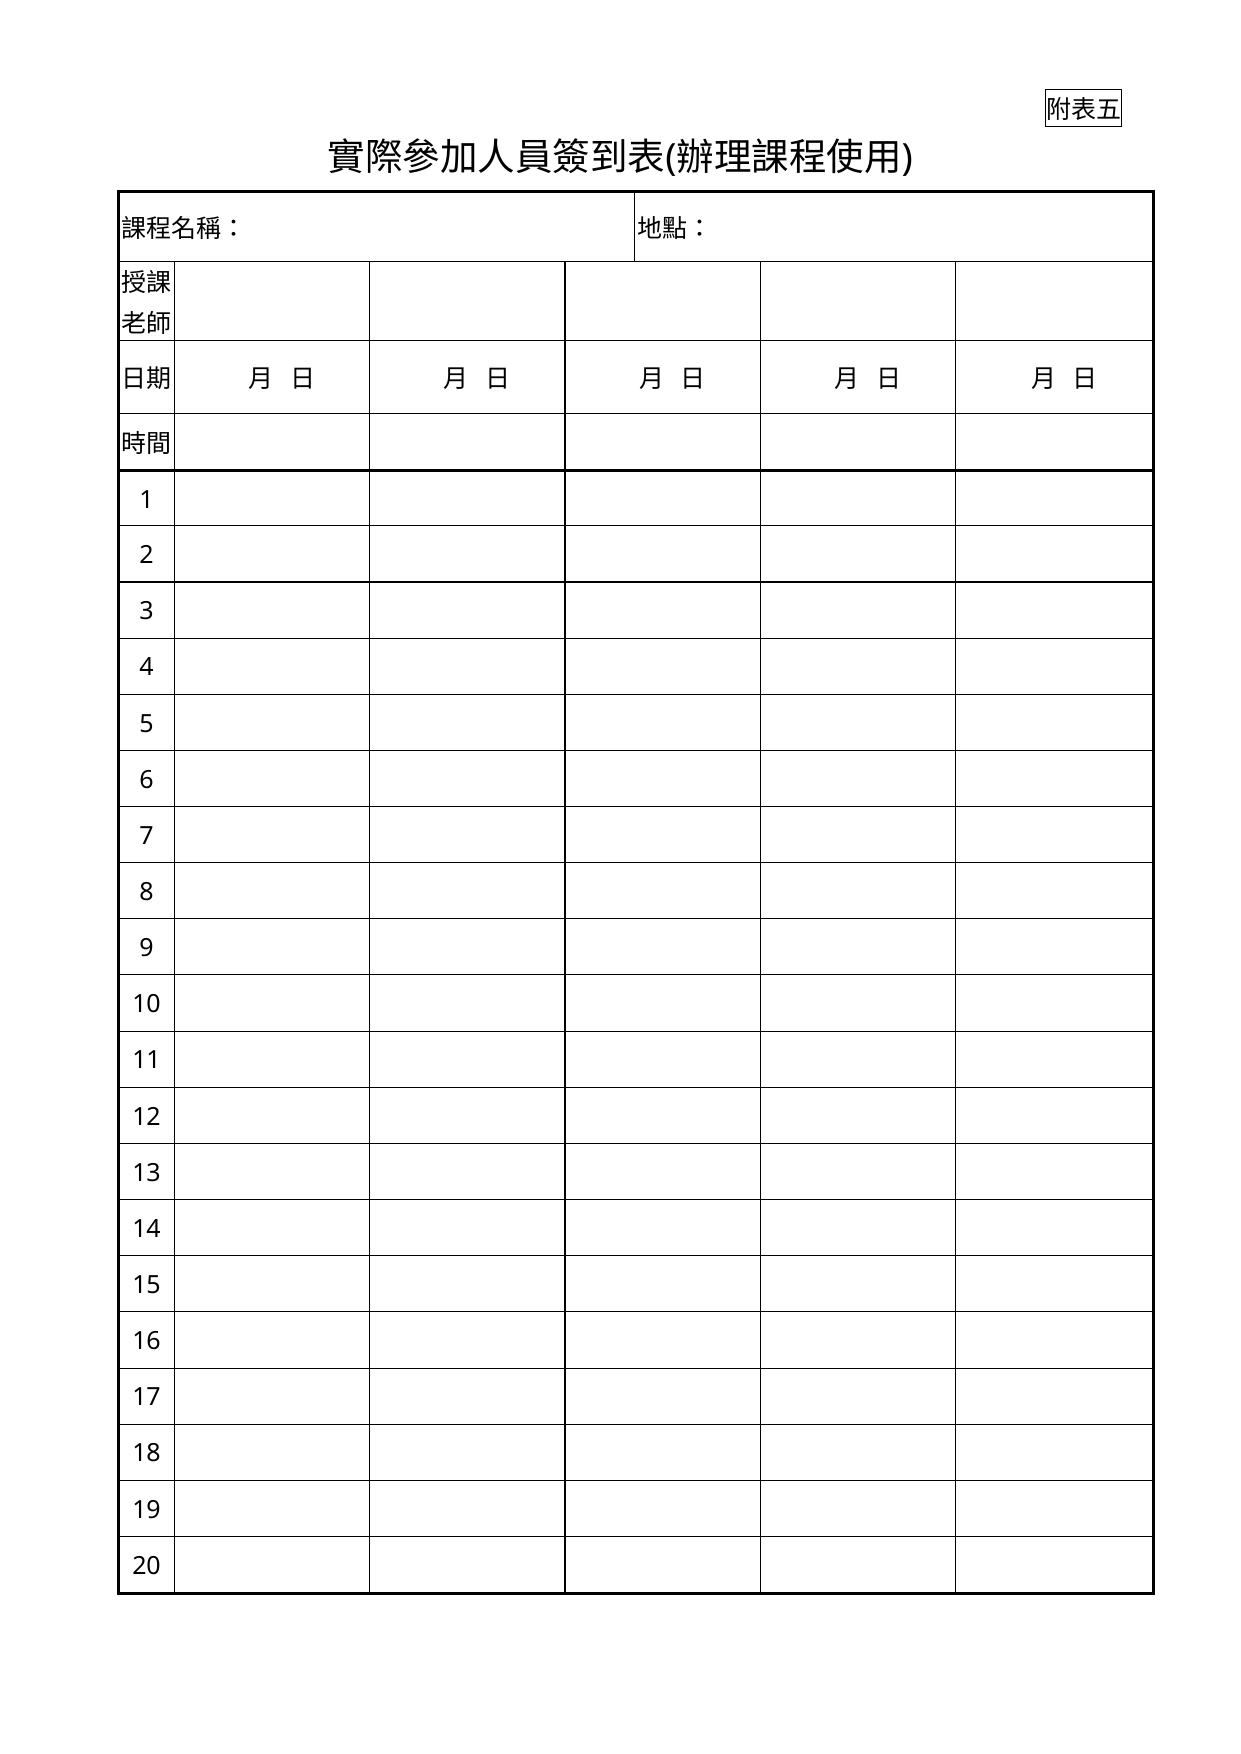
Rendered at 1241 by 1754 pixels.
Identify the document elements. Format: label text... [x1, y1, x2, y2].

table_cell [175, 1200, 369, 1255]
table_cell 月 日 [175, 341, 369, 413]
table_cell [761, 1200, 955, 1255]
table_cell [761, 1369, 955, 1423]
table_cell [370, 1425, 564, 1480]
table_cell [370, 751, 564, 806]
table_cell [956, 1537, 1152, 1592]
table_cell [956, 1312, 1152, 1367]
table_cell 2 [120, 526, 174, 581]
table_cell 16 [120, 1312, 174, 1367]
table_cell [566, 975, 760, 1031]
table_cell [175, 1256, 369, 1311]
table_cell [566, 262, 760, 340]
table_cell [956, 1256, 1152, 1311]
table_cell 15 [120, 1256, 174, 1311]
table_cell [566, 472, 760, 525]
table_cell [761, 1481, 955, 1536]
table_cell [566, 1200, 760, 1255]
table_cell [370, 1312, 564, 1367]
table_cell 月 日 [761, 341, 955, 413]
table_cell [175, 695, 369, 750]
table_cell [370, 1144, 564, 1199]
table_cell [175, 1032, 369, 1087]
table_cell [566, 1144, 760, 1199]
table_cell [956, 1481, 1152, 1536]
table_cell [761, 1537, 955, 1592]
table_cell 6 [120, 751, 174, 806]
table_cell [956, 1200, 1152, 1255]
table_cell [956, 1032, 1152, 1087]
table_cell 12 [120, 1088, 174, 1143]
table_cell [370, 863, 564, 918]
table_cell [956, 414, 1152, 469]
table_cell [370, 1481, 564, 1536]
table_cell [370, 1256, 564, 1311]
table_cell 時間 [120, 414, 174, 469]
table_cell [175, 807, 369, 862]
table_header 課程名稱： [120, 193, 634, 261]
table_cell [761, 1312, 955, 1367]
table_cell [175, 751, 369, 806]
table_cell [566, 526, 760, 581]
table_cell [956, 695, 1152, 750]
table_cell [175, 1425, 369, 1480]
table_cell [761, 919, 955, 974]
table_cell 9 [120, 919, 174, 974]
table_cell 13 [120, 1144, 174, 1199]
table_cell [566, 695, 760, 750]
table_cell [175, 472, 369, 525]
table_cell [175, 919, 369, 974]
table_cell [370, 1200, 564, 1255]
text 實際參加人員簽到表(辦理課程使用) [118, 127, 1122, 181]
table_cell [566, 1312, 760, 1367]
table_cell [566, 583, 760, 637]
table_cell [175, 1144, 369, 1199]
table_cell [956, 863, 1152, 918]
table_cell [370, 1537, 564, 1592]
table_cell [175, 1537, 369, 1592]
table_cell [956, 526, 1152, 581]
table_cell [370, 472, 564, 525]
table_cell [761, 583, 955, 637]
table_cell [761, 1425, 955, 1480]
table_cell [956, 1369, 1152, 1423]
table_cell [370, 975, 564, 1031]
table_cell [175, 526, 369, 581]
table_cell [566, 751, 760, 806]
table_cell [761, 863, 955, 918]
table_cell [956, 1144, 1152, 1199]
table_cell [175, 1369, 369, 1423]
table_cell [566, 1481, 760, 1536]
table_cell 1 [120, 472, 174, 525]
table_cell 8 [120, 863, 174, 918]
table_cell [566, 414, 760, 469]
table_cell [956, 472, 1152, 525]
table_cell [566, 1088, 760, 1143]
table_cell [761, 1144, 955, 1199]
table_cell [566, 807, 760, 862]
table_cell 3 [120, 583, 174, 637]
table_cell 月 日 [956, 341, 1152, 413]
table_cell [370, 1088, 564, 1143]
table_cell 5 [120, 695, 174, 750]
table_cell [370, 695, 564, 750]
table_cell [761, 1256, 955, 1311]
table_cell 10 [120, 975, 174, 1031]
table_header 地點： [635, 193, 1152, 261]
table_cell [956, 262, 1152, 340]
table_cell [175, 414, 369, 469]
table_cell [761, 639, 955, 694]
table_cell [566, 1256, 760, 1311]
table_cell 14 [120, 1200, 174, 1255]
table_cell [566, 1032, 760, 1087]
table_cell [175, 583, 369, 637]
table_cell [761, 1088, 955, 1143]
table_cell [761, 526, 955, 581]
table_cell [175, 863, 369, 918]
table_cell [370, 639, 564, 694]
table_cell [370, 807, 564, 862]
table_cell [761, 695, 955, 750]
table_cell [566, 919, 760, 974]
table_cell [761, 262, 955, 340]
table_cell [370, 1369, 564, 1423]
table_cell 18 [120, 1425, 174, 1480]
table_cell [761, 751, 955, 806]
table_cell [956, 807, 1152, 862]
table_cell [370, 414, 564, 469]
table_cell 4 [120, 639, 174, 694]
table_cell [175, 639, 369, 694]
table_cell [370, 262, 564, 340]
table_cell [761, 472, 955, 525]
table_cell [761, 807, 955, 862]
table_cell [956, 639, 1152, 694]
table_cell [175, 1088, 369, 1143]
table_cell [761, 975, 955, 1031]
table_cell [370, 919, 564, 974]
table_cell [566, 1425, 760, 1480]
table_cell [370, 1032, 564, 1087]
table_cell [956, 751, 1152, 806]
table_cell 授課老師 [120, 262, 174, 340]
table_cell [956, 1088, 1152, 1143]
table_cell [175, 1312, 369, 1367]
table_cell [566, 863, 760, 918]
table_cell [370, 583, 564, 637]
table_cell [761, 1032, 955, 1087]
table_cell 19 [120, 1481, 174, 1536]
table_cell 月 日 [566, 341, 760, 413]
table_cell [175, 1481, 369, 1536]
table_cell [175, 262, 369, 340]
table_cell [956, 583, 1152, 637]
table_cell [175, 975, 369, 1031]
table_cell [956, 975, 1152, 1031]
table_cell [956, 1425, 1152, 1480]
table_cell 17 [120, 1369, 174, 1423]
table_cell [566, 1537, 760, 1592]
table_cell [956, 919, 1152, 974]
table_cell 月 日 [370, 341, 564, 413]
table_cell [566, 1369, 760, 1423]
table_cell 11 [120, 1032, 174, 1087]
table_cell [761, 414, 955, 469]
table_cell [566, 639, 760, 694]
table_cell 7 [120, 807, 174, 862]
table_cell [370, 526, 564, 581]
table_cell 日期 [120, 341, 174, 413]
table_cell 20 [120, 1537, 174, 1592]
